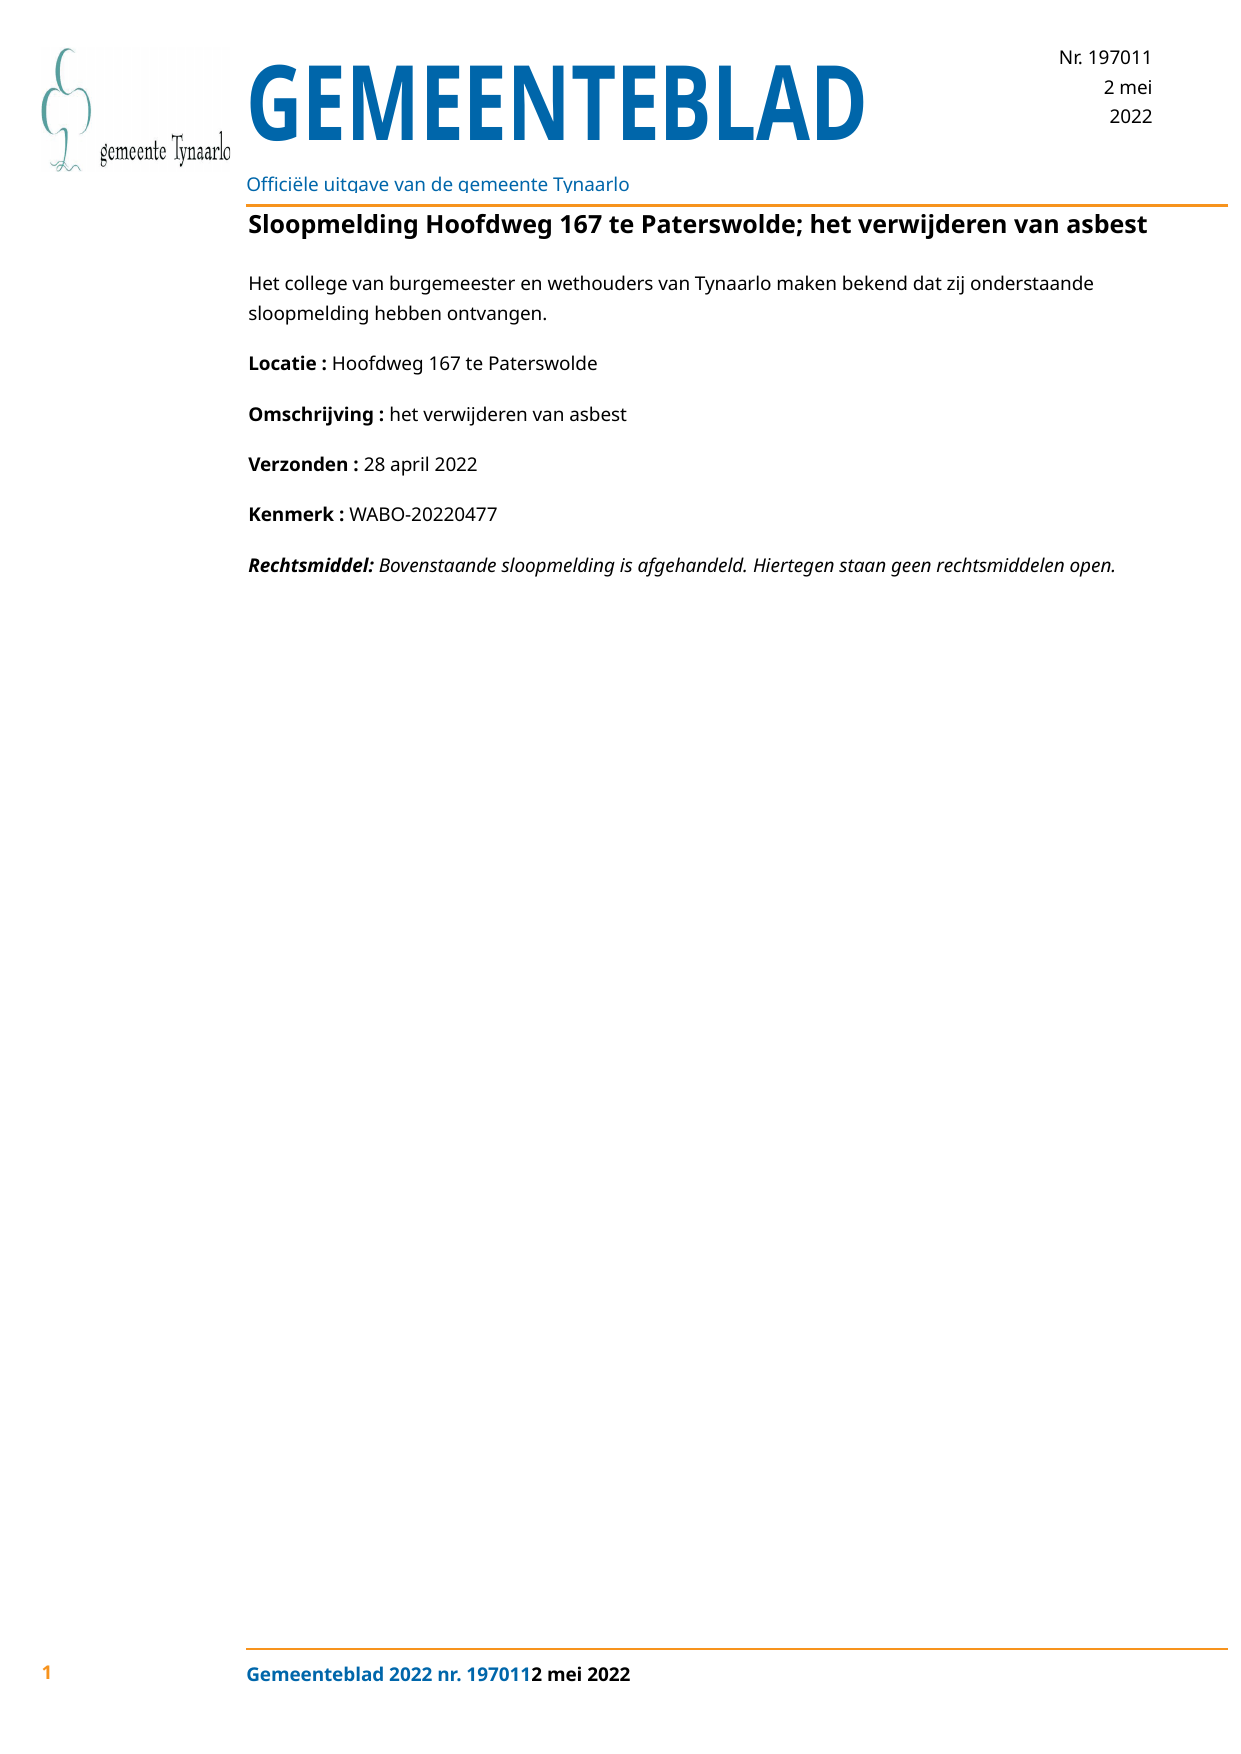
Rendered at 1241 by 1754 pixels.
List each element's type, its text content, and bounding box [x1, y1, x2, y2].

picture [41, 47, 231, 172]
text Het college van burgemeester en wethouders van Tynaarlo maken bekend dat zij onderstaande sloopmelding hebben ontvangen. [248, 270, 1152, 326]
text Kenmerk : WABO-20220477 [248, 502, 1152, 527]
text Omschrijving : het verwijderen van asbest [248, 401, 1152, 426]
text Verzonden : 28 april 2022 [248, 451, 1152, 477]
text Locatie : Hoofdweg 167 te Paterswolde [248, 350, 1152, 376]
text Rechtsmiddel: Bovenstaande sloopmelding is afgehandeld. Hiertegen staan geen rechtsmiddelen open. [248, 552, 1152, 578]
text Sloopmelding Hoofdweg 167 te Paterswolde; het verwijderen van asbest [248, 207, 1152, 241]
